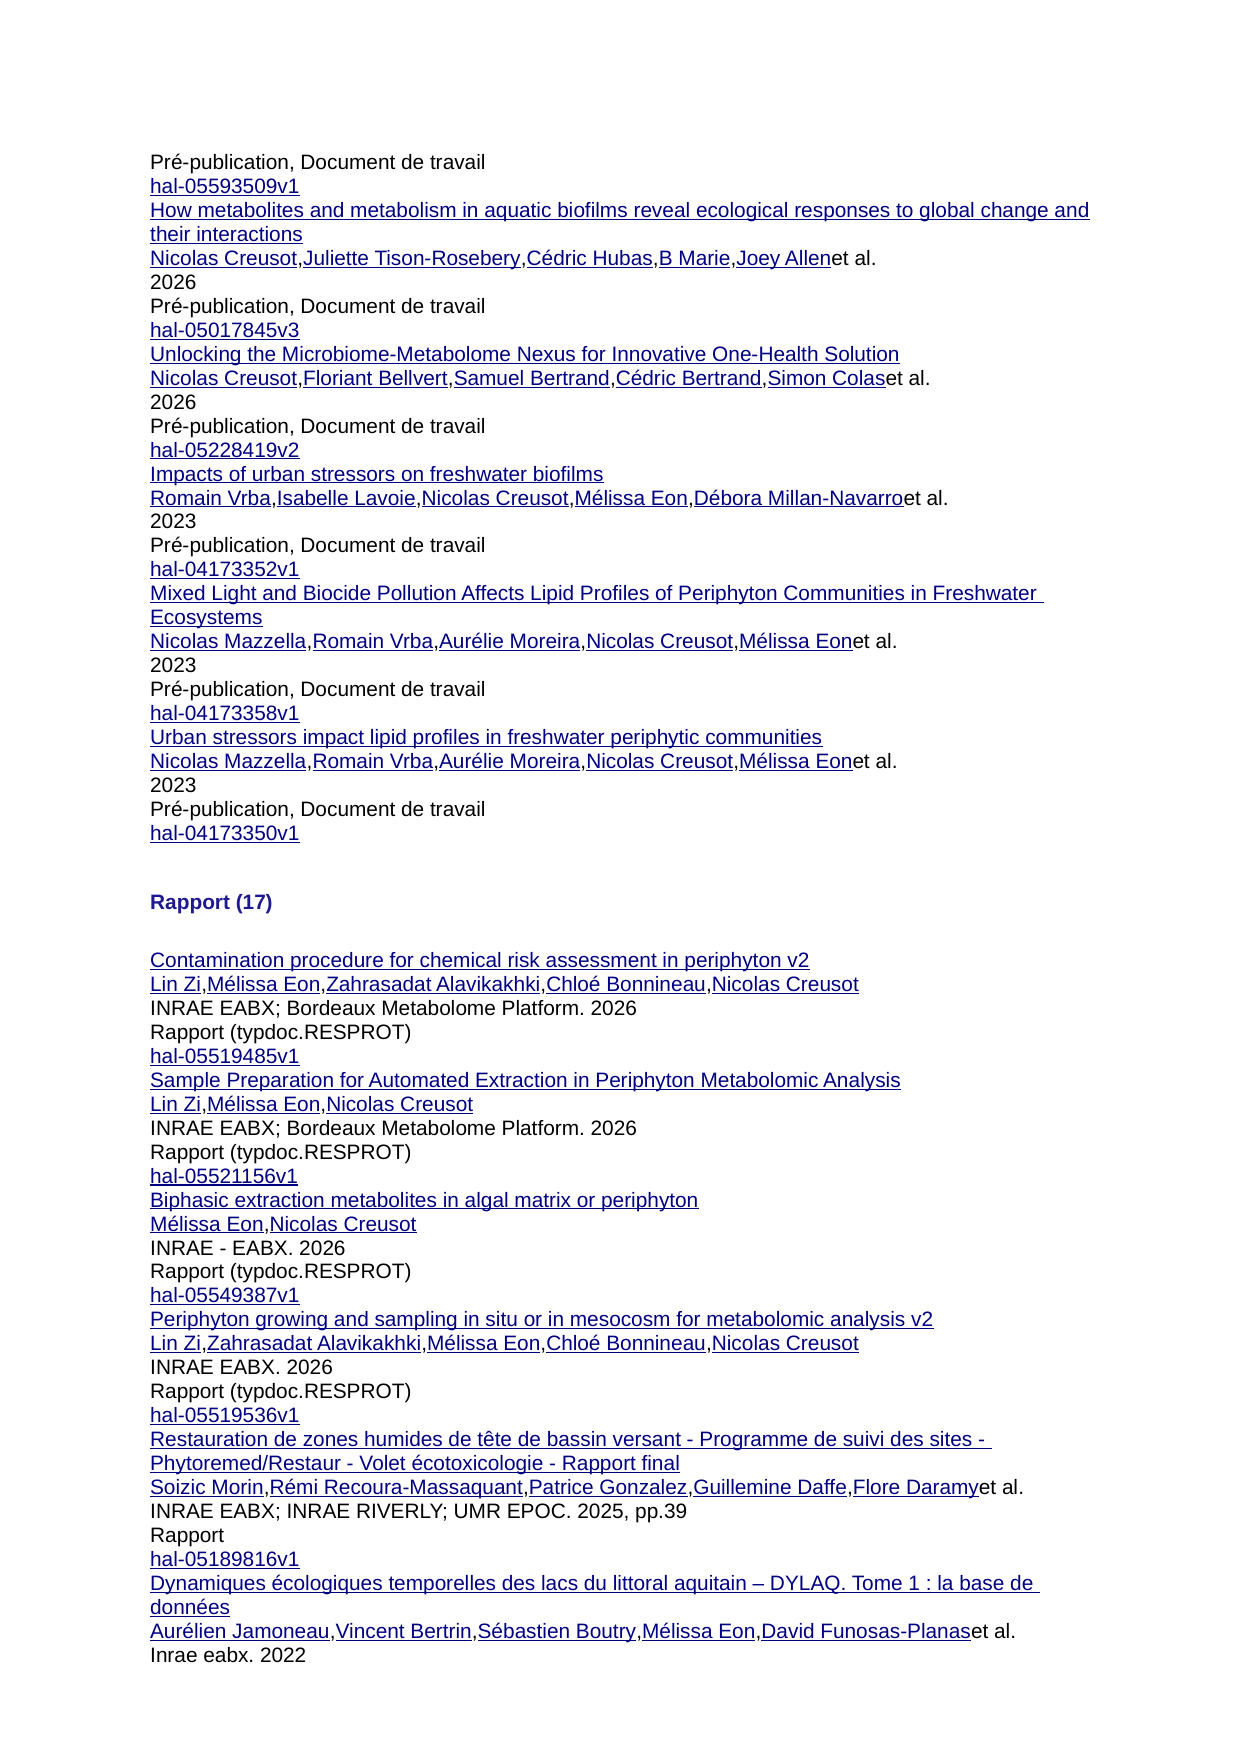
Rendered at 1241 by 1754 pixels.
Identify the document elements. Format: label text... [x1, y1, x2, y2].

table_cell Impacts of urban stressors on freshwater biofilms Romain Vrba,Isabelle Lavoie,Nicolas Creusot,Mélissa Eon,Débora Millan-Navarroet al. 2023 Pré-publication, Document de travail hal-04173352v1 [150, 461, 1090, 581]
table_cell Dynamiques écologiques temporelles des lacs du littoral aquitain – DYLAQ. Tome 1 : la base de données Aurélien Jamoneau,Vincent Bertrin,Sébastien Boutry,Mélissa Eon,David Funosas-Planaset al. Inrae eabx. 2022 [150, 1571, 1090, 1667]
table_cell their interactions Nicolas Creusot,Juliette Tison-Rosebery,Cédric Hubas,B Marie,Joey Allenet al. 2026 Pré-publication, Document de travail hal-05017845v3 [150, 220, 1090, 342]
table_cell How metabolites and metabolism in aquatic biofilms reveal ecological responses to global change and [150, 198, 1090, 219]
table_cell Mixed Light and Biocide Pollution Affects Lipid Profiles of Periphyton Communities in Freshwater Ecosystems Nicolas Mazzella,Romain Vrba,Aurélie Moreira,Nicolas Creusot,Mélissa Eonet al. 2023 Pré-publication, Document de travail hal-04173358v1 [150, 581, 1090, 725]
table_header Contamination procedure for chemical risk assessment in periphyton v2 Lin Zi,Mélissa Eon,Zahrasadat Alavikakhki,Chloé Bonnineau,Nicolas Creusot INRAE EABX; Bordeaux Metabolome Platform. 2026 Rapport (typdoc.RESPROT) hal-05519485v1 [150, 948, 1090, 1068]
table_cell Biphasic extraction metabolites in algal matrix or periphyton Mélissa Eon,Nicolas Creusot INRAE - EABX. 2026 Rapport (typdoc.RESPROT) hal-05549387v1 [150, 1188, 1090, 1307]
table_header Pré-publication, Document de travail hal-05593509v1 [150, 150, 1090, 198]
table_cell Restauration de zones humides de tête de bassin versant - Programme de suivi des sites - Phytoremed/Restaur - Volet écotoxicologie - Rapport final Soizic Morin,Rémi Recoura-Massaquant,Patrice Gonzalez,Guillemine Daffe,Flore Daramyet al. INRAE EABX; INRAE RIVERLY; UMR EPOC. 2025, pp.39 Rapport hal-05189816v1 [150, 1427, 1090, 1571]
subtitle Rapport (17) [150, 889, 1090, 913]
table_cell Periphyton growing and sampling in situ or in mesocosm for metabolomic analysis v2 Lin Zi,Zahrasadat Alavikakhki,Mélissa Eon,Chloé Bonnineau,Nicolas Creusot INRAE EABX. 2026 Rapport (typdoc.RESPROT) hal-05519536v1 [150, 1307, 1090, 1427]
table_cell Unlocking the Microbiome-Metabolome Nexus for Innovative One-Health Solution Nicolas Creusot,Floriant Bellvert,Samuel Bertrand,Cédric Bertrand,Simon Colaset al. 2026 Pré-publication, Document de travail hal-05228419v2 [150, 342, 1090, 461]
table_cell Urban stressors impact lipid profiles in freshwater periphytic communities Nicolas Mazzella,Romain Vrba,Aurélie Moreira,Nicolas Creusot,Mélissa Eonet al. 2023 Pré-publication, Document de travail hal-04173350v1 [150, 725, 1090, 845]
table_cell Sample Preparation for Automated Extraction in Periphyton Metabolomic Analysis Lin Zi,Mélissa Eon,Nicolas Creusot INRAE EABX; Bordeaux Metabolome Platform. 2026 Rapport (typdoc.RESPROT) hal-05521156v1 [150, 1068, 1090, 1187]
